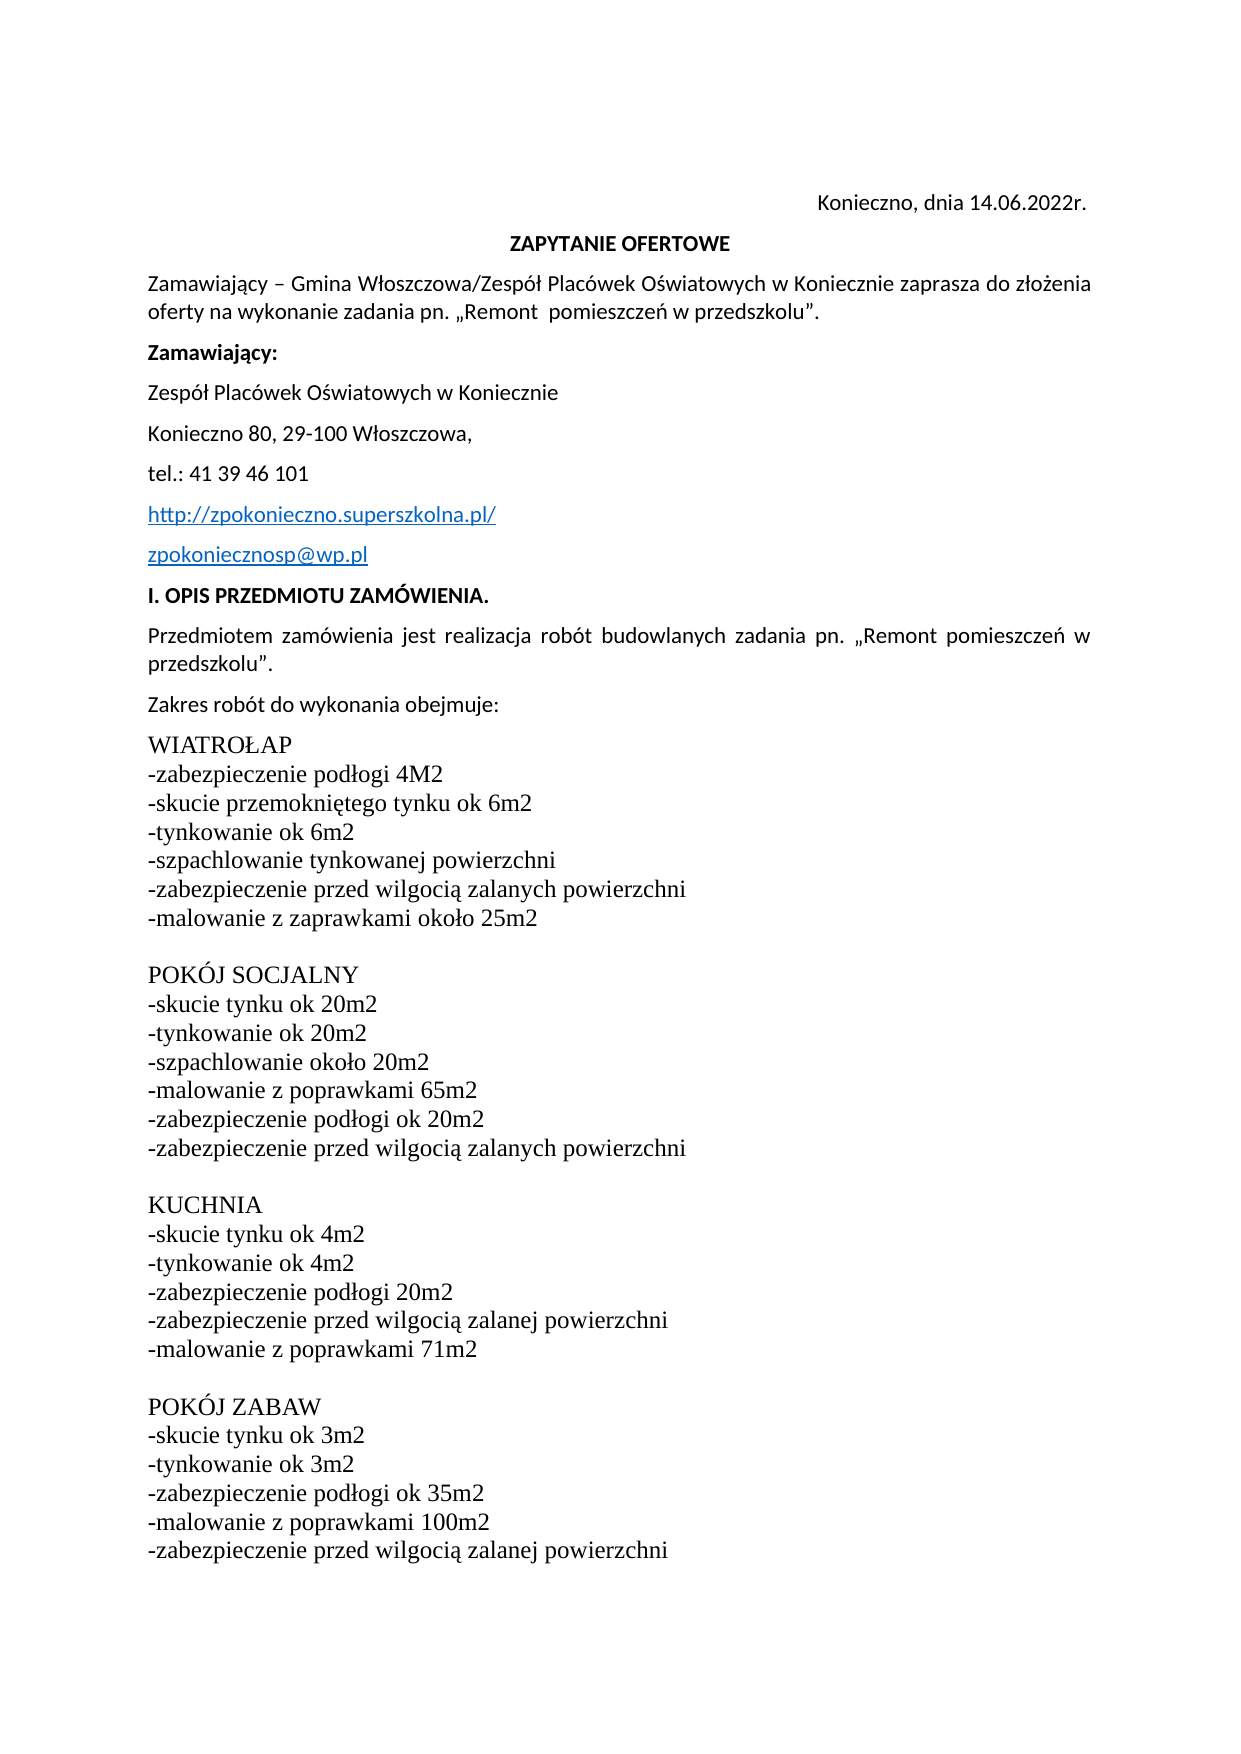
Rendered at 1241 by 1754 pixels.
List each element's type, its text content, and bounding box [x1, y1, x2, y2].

text -zabezpieczenie podłogi ok 35m2 [148, 1478, 1093, 1507]
text -skucie tynku ok 20m2 [148, 989, 1093, 1018]
text Zespół Placówek Oświatowych w Koniecznie [148, 378, 1093, 406]
text -tynkowanie ok 6m2 [148, 817, 1093, 845]
text -zabezpieczenie podłogi 20m2 [148, 1277, 1093, 1305]
text -malowanie z poprawkami 71m2 [148, 1334, 1093, 1363]
text Zakres robót do wykonania obejmuje: [148, 690, 1093, 718]
text -tynkowanie ok 4m2 [148, 1248, 1093, 1277]
text -malowanie z poprawkami 100m2 [148, 1507, 1093, 1535]
text KUCHNIA [148, 1190, 1093, 1219]
text -skucie tynku ok 3m2 [148, 1420, 1093, 1449]
text zpokoniecznosp@wp.pl [148, 540, 1093, 568]
text tel.: 41 39 46 101 [148, 459, 1093, 487]
text POKÓJ ZABAW [148, 1392, 1093, 1420]
text -szpachlowanie tynkowanej powierzchni [148, 845, 1093, 874]
text -zabezpieczenie przed wilgocią zalanej powierzchni [148, 1305, 1093, 1334]
text -tynkowanie ok 3m2 [148, 1449, 1093, 1478]
text -zabezpieczenie podłogi 4M2 [148, 759, 1093, 788]
text -skucie tynku ok 4m2 [148, 1219, 1093, 1248]
text -malowanie z zaprawkami około 25m2 [148, 903, 1093, 932]
text WIATROŁAP [148, 730, 1093, 759]
text Konieczno 80, 29-100 Włoszczowa, [148, 419, 1093, 447]
text POKÓJ SOCJALNY [148, 960, 1093, 989]
text -zabezpieczenie przed wilgocią zalanej powierzchni [148, 1535, 1093, 1564]
text -zabezpieczenie przed wilgocią zalanych powierzchni [148, 1133, 1093, 1162]
text Konieczno, dnia 14.06.2022r. [148, 188, 1093, 216]
text I. OPIS PRZEDMIOTU ZAMÓWIENIA. [148, 581, 1093, 609]
text Przedmiotem zamówienia jest realizacja robót budowlanych zadania pn. „Remont pomieszczeń w przedszkolu”. [148, 621, 1093, 677]
text -skucie przemokniętego tynku ok 6m2 [148, 788, 1093, 817]
text -zabezpieczenie podłogi ok 20m2 [148, 1104, 1093, 1133]
text Zamawiający: [148, 338, 1093, 366]
text http://zpokonieczno.superszkolna.pl/ [148, 500, 1093, 528]
text -malowanie z poprawkami 65m2 [148, 1075, 1093, 1104]
text ZAPYTANIE OFERTOWE [148, 229, 1093, 257]
text -szpachlowanie około 20m2 [148, 1047, 1093, 1075]
text -zabezpieczenie przed wilgocią zalanych powierzchni [148, 874, 1093, 903]
text -tynkowanie ok 20m2 [148, 1018, 1093, 1047]
text Zamawiający – Gmina Włoszczowa/Zespół Placówek Oświatowych w Koniecznie zaprasza do złożenia oferty na wykonanie zadania pn. „Remont pomieszczeń w przedszkolu”. [148, 269, 1093, 325]
